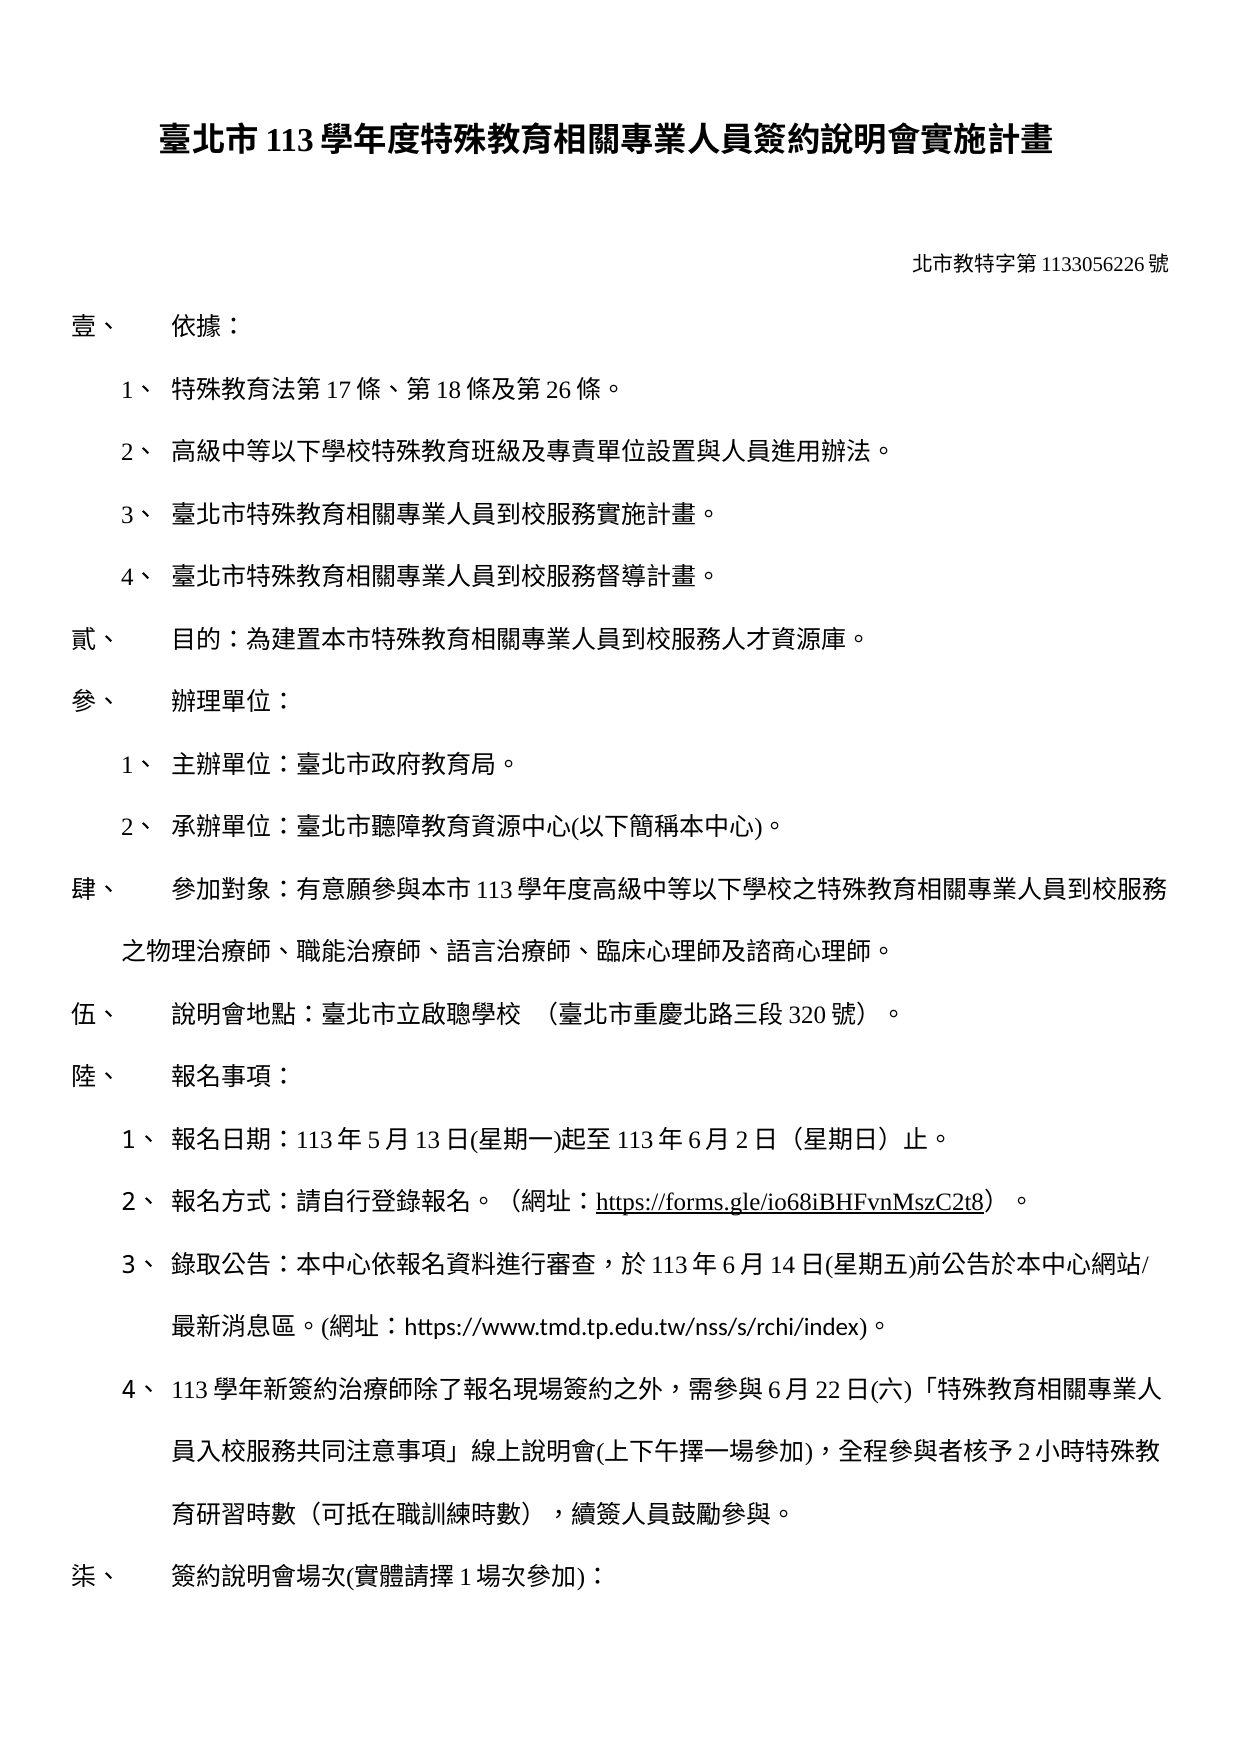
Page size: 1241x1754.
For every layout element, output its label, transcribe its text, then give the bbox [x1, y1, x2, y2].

list 目的：為建置本市特殊教育相關專業人員到校服務人才資源庫。 [71, 596, 1169, 658]
list 說明會地點：臺北市立啟聰學校 （臺北市重慶北路三段320號）。 [71, 971, 1169, 1033]
text 臺北市113學年度特殊教育相關專業人員簽約說明會實施計畫 [71, 96, 1169, 158]
list 主辦單位：臺北市政府教育局。 [121, 721, 1169, 783]
list 報名方式：請自行登錄報名。（網址：https://forms.gle/io68iBHFvnMszC2t8）。 [121, 1158, 1169, 1221]
list 臺北市特殊教育相關專業人員到校服務實施計畫。 [121, 471, 1169, 533]
list 臺北市特殊教育相關專業人員到校服務督導計畫。 [121, 533, 1169, 596]
text 北市教特字第1133056226號 [71, 221, 1169, 283]
list 參加對象：有意願參與本市113學年度高級中等以下學校之特殊教育相關專業人員到校服務之物理治療師、職能治療師、語言治療師、臨床心理師及諮商心理師。 [71, 846, 1169, 971]
list 高級中等以下學校特殊教育班級及專責單位設置與人員進用辦法。 [121, 408, 1169, 471]
list 依據： [71, 283, 1169, 346]
list 報名事項： [71, 1033, 1169, 1096]
list 辦理單位： [71, 658, 1169, 721]
list 113學年新簽約治療師除了報名現場簽約之外，需參與6月22日(六)「特殊教育相關專業人員入校服務共同注意事項」線上說明會(上下午擇一場參加)，全程參與者核予2小時特殊教育研習時數（可抵在職訓練時數），續簽人員鼓勵參與。 [121, 1346, 1169, 1533]
list 錄取公告：本中心依報名資料進行審查，於113年6月14日(星期五)前公告於本中心網站/最新消息區。(網址：https://www.tmd.tp.edu.tw/nss/s/rchi/index)。 [121, 1221, 1169, 1346]
list 特殊教育法第17條、第18條及第26條。 [121, 346, 1169, 408]
list 承辦單位：臺北市聽障教育資源中心(以下簡稱本中心)。 [121, 783, 1169, 846]
list 報名日期：113年5月13日(星期一)起至113年6月2日（星期日）止。 [121, 1096, 1169, 1158]
list 簽約說明會場次(實體請擇1場次參加)： [71, 1533, 1169, 1596]
